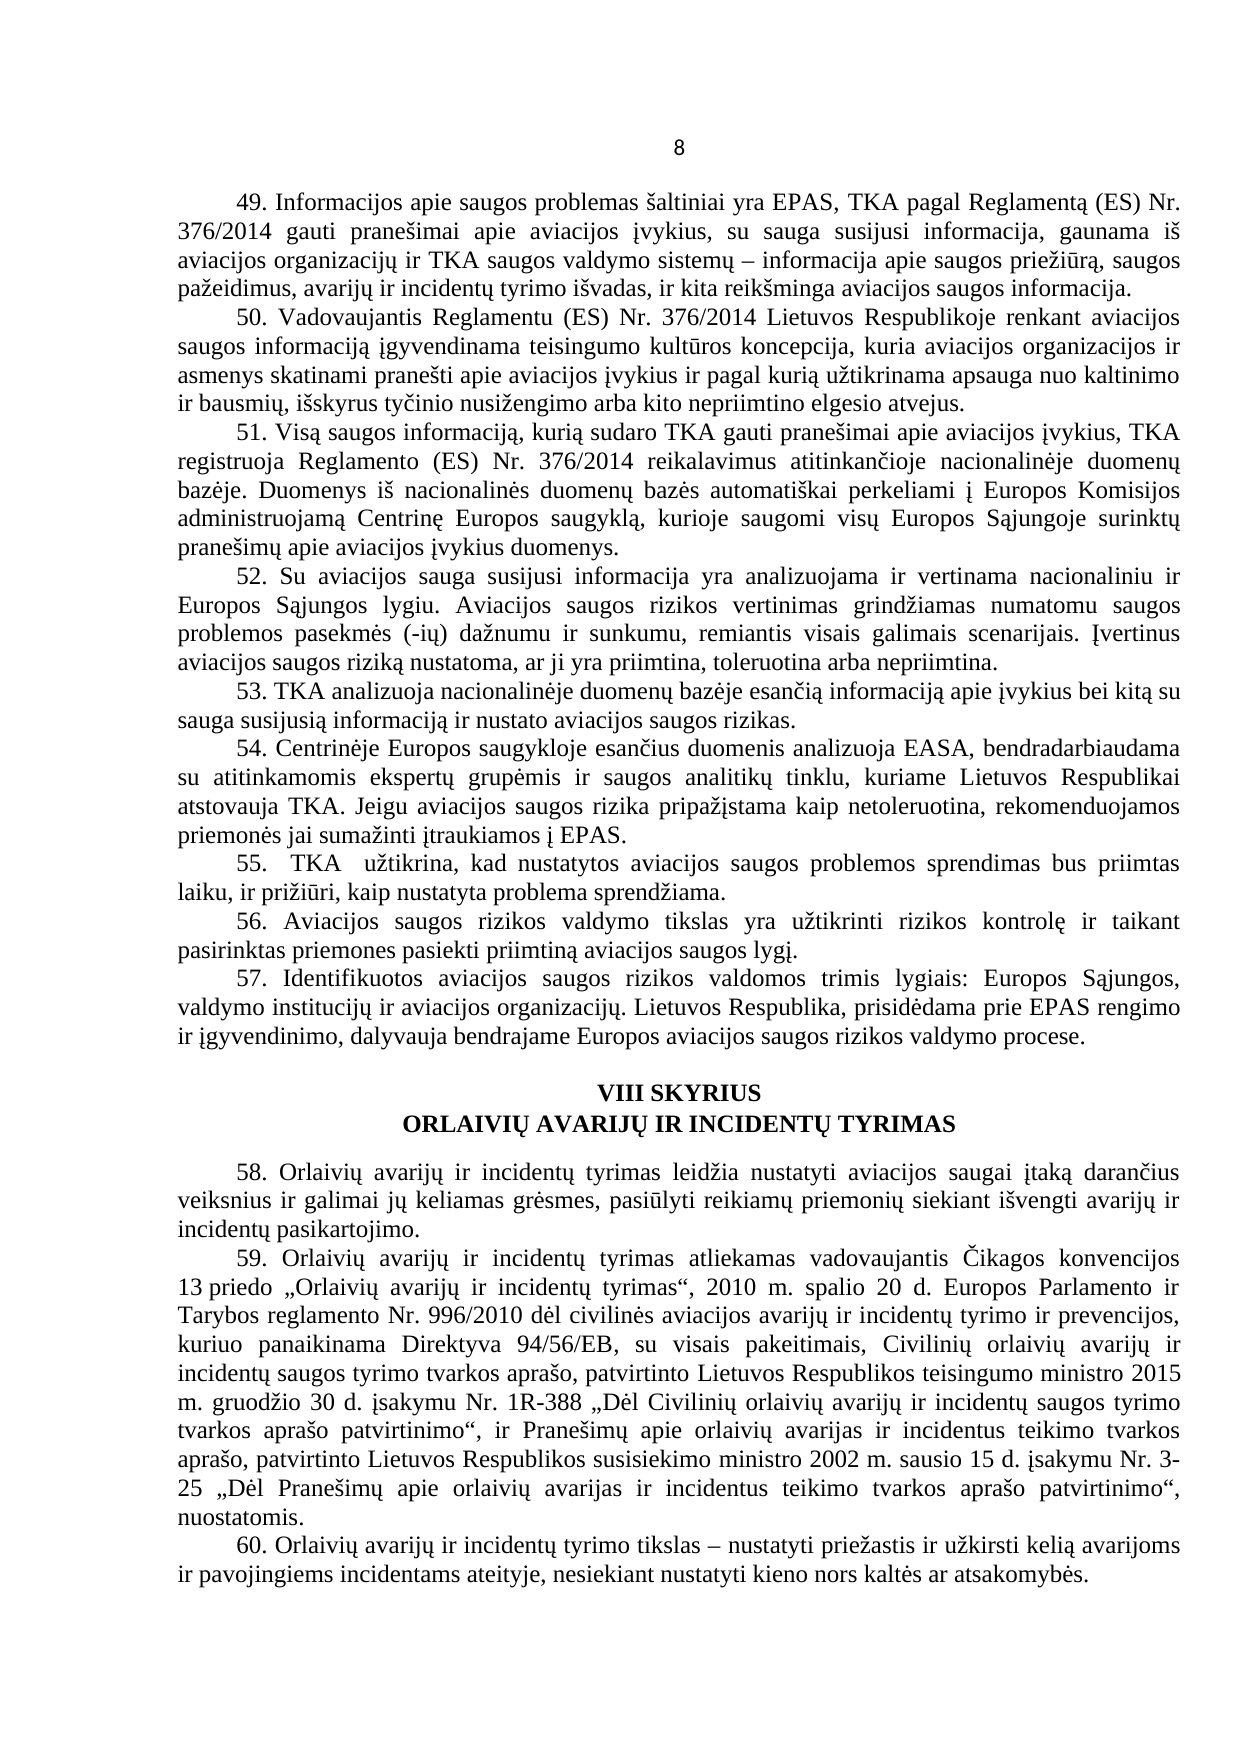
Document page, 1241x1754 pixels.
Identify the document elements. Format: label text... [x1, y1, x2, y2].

text 50. Vadovaujantis Reglamentu (ES) Nr. 376/2014 Lietuvos Respublikoje renkant aviacijos saugos informaciją įgyvendinama teisingumo kultūros koncepcija, kuria aviacijos organizacijos ir asmenys skatinami pranešti apie aviacijos įvykius ir pagal kurią užtikrinama apsauga nuo kaltinimo ir bausmių, išskyrus tyčinio nusižengimo arba kito nepriimtino elgesio atvejus. [177, 302, 1181, 417]
text 60. Orlaivių avarijų ir incidentų tyrimo tikslas – nustatyti priežastis ir užkirsti kelią avarijoms ir pavojingiems incidentams ateityje, nesiekiant nustatyti kieno nors kaltės ar atsakomybės. [177, 1531, 1181, 1588]
text 56. Aviacijos saugos rizikos valdymo tikslas yra užtikrinti rizikos kontrolę ir taikant pasirinktas priemones pasiekti priimtiną aviacijos saugos lygį. [177, 906, 1181, 963]
text 52. Su aviacijos sauga susijusi informacija yra analizuojama ir vertinama nacionaliniu ir Europos Sąjungos lygiu. Aviacijos saugos rizikos vertinimas grindžiamas numatomu saugos problemos pasekmės (-ių) dažnumu ir sunkumu, remiantis visais galimais scenarijais. Įvertinus aviacijos saugos riziką nustatoma, ar ji yra priimtina, toleruotina arba nepriimtina. [177, 561, 1181, 676]
text 51. Visą saugos informaciją, kurią sudaro TKA gauti pranešimai apie aviacijos įvykius, TKA registruoja Reglamento (ES) Nr. 376/2014 reikalavimus atitinkančioje nacionalinėje duomenų bazėje. Duomenys iš nacionalinės duomenų bazės automatiškai perkeliami į Europos Komisijos administruojamą Centrinę Europos saugyklą, kurioje saugomi visų Europos Sąjungoje surinktų pranešimų apie aviacijos įvykius duomenys. [177, 417, 1181, 561]
text 57. Identifikuotos aviacijos saugos rizikos valdomos trimis lygiais: Europos Sąjungos, valdymo institucijų ir aviacijos organizacijų. Lietuvos Respublika, prisidėdama prie EPAS rengimo ir įgyvendinimo, dalyvauja bendrajame Europos aviacijos saugos rizikos valdymo procese. [177, 963, 1181, 1050]
text ORLAIVIŲ AVARIJŲ IR INCIDENTŲ TYRIMAS [177, 1109, 1181, 1138]
text VIII SKYRIUS [177, 1078, 1181, 1107]
text 53. TKA analizuoja nacionalinėje duomenų bazėje esančią informaciją apie įvykius bei kitą su sauga susijusią informaciją ir nustato aviacijos saugos rizikas. [177, 676, 1181, 733]
text 54. Centrinėje Europos saugykloje esančius duomenis analizuoja EASA, bendradarbiaudama su atitinkamomis ekspertų grupėmis ir saugos analitikų tinklu, kuriame Lietuvos Respublikai atstovauja TKA. Jeigu aviacijos saugos rizika pripažįstama kaip netoleruotina, rekomenduojamos priemonės jai sumažinti įtraukiamos į EPAS. [177, 733, 1181, 848]
text 58. Orlaivių avarijų ir incidentų tyrimas leidžia nustatyti aviacijos saugai įtaką darančius veiksnius ir galimai jų keliamas grėsmes, pasiūlyti reikiamų priemonių siekiant išvengti avarijų ir incidentų pasikartojimo. [177, 1157, 1181, 1243]
text 59. Orlaivių avarijų ir incidentų tyrimas atliekamas vadovaujantis Čikagos konvencijos 13 priedo „Orlaivių avarijų ir incidentų tyrimas“, 2010 m. spalio 20 d. Europos Parlamento ir Tarybos reglamento Nr. 996/2010 dėl civilinės aviacijos avarijų ir incidentų tyrimo ir prevencijos, kuriuo panaikinama Direktyva 94/56/EB, su visais pakeitimais, Civilinių orlaivių avarijų ir incidentų saugos tyrimo tvarkos aprašo, patvirtinto Lietuvos Respublikos teisingumo ministro 2015 m. gruodžio 30 d. įsakymu Nr. 1R-388 „Dėl Civilinių orlaivių avarijų ir incidentų saugos tyrimo tvarkos aprašo patvirtinimo“, ir Pranešimų apie orlaivių avarijas ir incidentus teikimo tvarkos aprašo, patvirtinto Lietuvos Respublikos susisiekimo ministro 2002 m. sausio 15 d. įsakymu Nr. 3-25 „Dėl Pranešimų apie orlaivių avarijas ir incidentus teikimo tvarkos aprašo patvirtinimo“, nuostatomis. [177, 1243, 1181, 1531]
text 49. Informacijos apie saugos problemas šaltiniai yra EPAS, TKA pagal Reglamentą (ES) Nr. 376/2014 gauti pranešimai apie aviacijos įvykius, su sauga susijusi informacija, gaunama iš aviacijos organizacijų ir TKA saugos valdymo sistemų – informacija apie saugos priežiūrą, saugos pažeidimus, avarijų ir incidentų tyrimo išvadas, ir kita reikšminga aviacijos saugos informacija. [177, 187, 1181, 302]
text 55. TKA užtikrina, kad nustatytos aviacijos saugos problemos sprendimas bus priimtas laiku, ir prižiūri, kaip nustatyta problema sprendžiama. [177, 848, 1181, 906]
